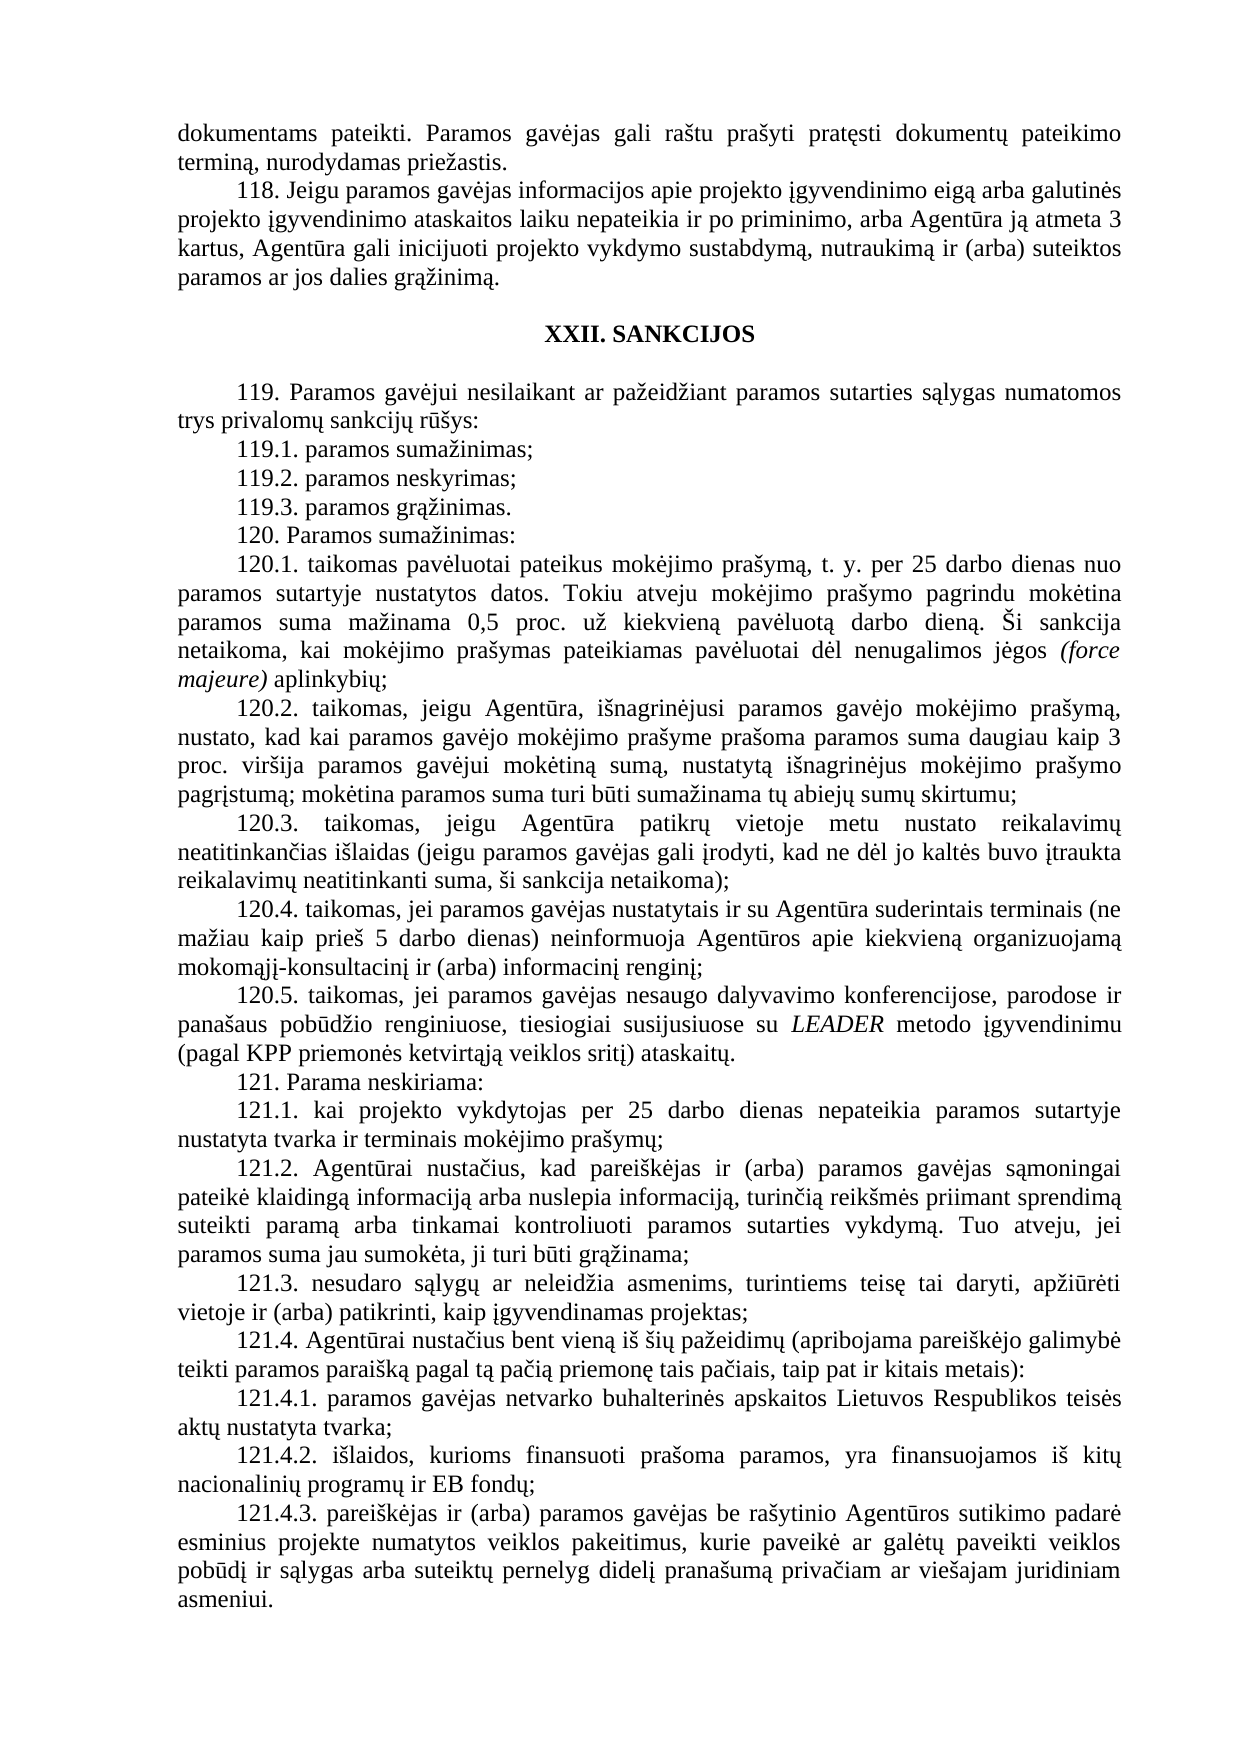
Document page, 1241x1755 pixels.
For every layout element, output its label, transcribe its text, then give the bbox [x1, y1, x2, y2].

text 121.4.1. paramos gavėjas netvarko buhalterinės apskaitos Lietuvos Respublikos teisės aktų nustatyta tvarka; [177, 1383, 1122, 1441]
text 121.4. Agentūrai nustačius bent vieną iš šių pažeidimų (apribojama pareiškėjo galimybė teikti paramos paraišką pagal tą pačią priemonę tais pačiais, taip pat ir kitais metais): [177, 1326, 1122, 1383]
text 120.1. taikomas pavėluotai pateikus mokėjimo prašymą, t. y. per 25 darbo dienas nuo paramos sutartyje nustatytos datos. Tokiu atveju mokėjimo prašymo pagrindu mokėtina paramos suma mažinama 0,5 proc. už kiekvieną pavėluotą darbo dieną. Ši sankcija netaikoma, kai mokėjimo prašymas pateikiamas pavėluotai dėl nenugalimos jėgos (force majeure) aplinkybių; [177, 549, 1122, 693]
text 119.1. paramos sumažinimas; [177, 434, 1122, 463]
text 120. Paramos sumažinimas: [177, 521, 1122, 549]
text 121.1. kai projekto vykdytojas per 25 darbo dienas nepateikia paramos sutartyje nustatyta tvarka ir terminais mokėjimo prašymų; [177, 1096, 1122, 1153]
text 120.2. taikomas, jeigu Agentūra, išnagrinėjusi paramos gavėjo mokėjimo prašymą, nustato, kad kai paramos gavėjo mokėjimo prašyme prašoma paramos suma daugiau kaip 3 proc. viršija paramos gavėjui mokėtiną sumą, nustatytą išnagrinėjus mokėjimo prašymo pagrįstumą; mokėtina paramos suma turi būti sumažinama tų abiejų sumų skirtumu; [177, 693, 1122, 808]
text 120.5. taikomas, jei paramos gavėjas nesaugo dalyvavimo konferencijose, parodose ir panašaus pobūdžio renginiuose, tiesiogiai susijusiuose su LEADER metodo įgyvendinimu (pagal KPP priemonės ketvirtąją veiklos sritį) ataskaitų. [177, 981, 1122, 1067]
text 121.4.3. pareiškėjas ir (arba) paramos gavėjas be rašytinio Agentūros sutikimo padarė esminius projekte numatytos veiklos pakeitimus, kurie paveikė ar galėtų paveikti veiklos pobūdį ir sąlygas arba suteiktų pernelyg didelį pranašumą privačiam ar viešajam juridiniam asmeniui. [177, 1498, 1122, 1613]
text 119. Paramos gavėjui nesilaikant ar pažeidžiant paramos sutarties sąlygas numatomos trys privalomų sankcijų rūšys: [177, 377, 1122, 434]
text 120.4. taikomas, jei paramos gavėjas nustatytais ir su Agentūra suderintais terminais (ne mažiau kaip prieš 5 darbo dienas) neinformuoja Agentūros apie kiekvieną organizuojamą mokomąjį-konsultacinį ir (arba) informacinį renginį; [177, 894, 1122, 981]
text 121. Parama neskiriama: [177, 1067, 1122, 1096]
text 121.2. Agentūrai nustačius, kad pareiškėjas ir (arba) paramos gavėjas sąmoningai pateikė klaidingą informaciją arba nuslepia informaciją, turinčią reikšmės priimant sprendimą suteikti paramą arba tinkamai kontroliuoti paramos sutarties vykdymą. Tuo atveju, jei paramos suma jau sumokėta, ji turi būti grąžinama; [177, 1153, 1122, 1268]
text 118. Jeigu paramos gavėjas informacijos apie projekto įgyvendinimo eigą arba galutinės projekto įgyvendinimo ataskaitos laiku nepateikia ir po priminimo, arba Agentūra ją atmeta 3 kartus, Agentūra gali inicijuoti projekto vykdymo sustabdymą, nutraukimą ir (arba) suteiktos paramos ar jos dalies grąžinimą. [177, 176, 1122, 291]
text dokumentams pateikti. Paramos gavėjas gali raštu prašyti pratęsti dokumentų pateikimo terminą, nurodydamas priežastis. [177, 118, 1122, 176]
text 119.2. paramos neskyrimas; [177, 463, 1122, 492]
text 121.4.2. išlaidos, kurioms finansuoti prašoma paramos, yra finansuojamos iš kitų nacionalinių programų ir EB fondų; [177, 1441, 1122, 1498]
text 119.3. paramos grąžinimas. [177, 492, 1122, 521]
text XXII. SANKCIJOS [177, 319, 1122, 348]
text 121.3. nesudaro sąlygų ar neleidžia asmenims, turintiems teisę tai daryti, apžiūrėti vietoje ir (arba) patikrinti, kaip įgyvendinamas projektas; [177, 1268, 1122, 1326]
text 120.3. taikomas, jeigu Agentūra patikrų vietoje metu nustato reikalavimų neatitinkančias išlaidas (jeigu paramos gavėjas gali įrodyti, kad ne dėl jo kaltės buvo įtraukta reikalavimų neatitinkanti suma, ši sankcija netaikoma); [177, 808, 1122, 894]
